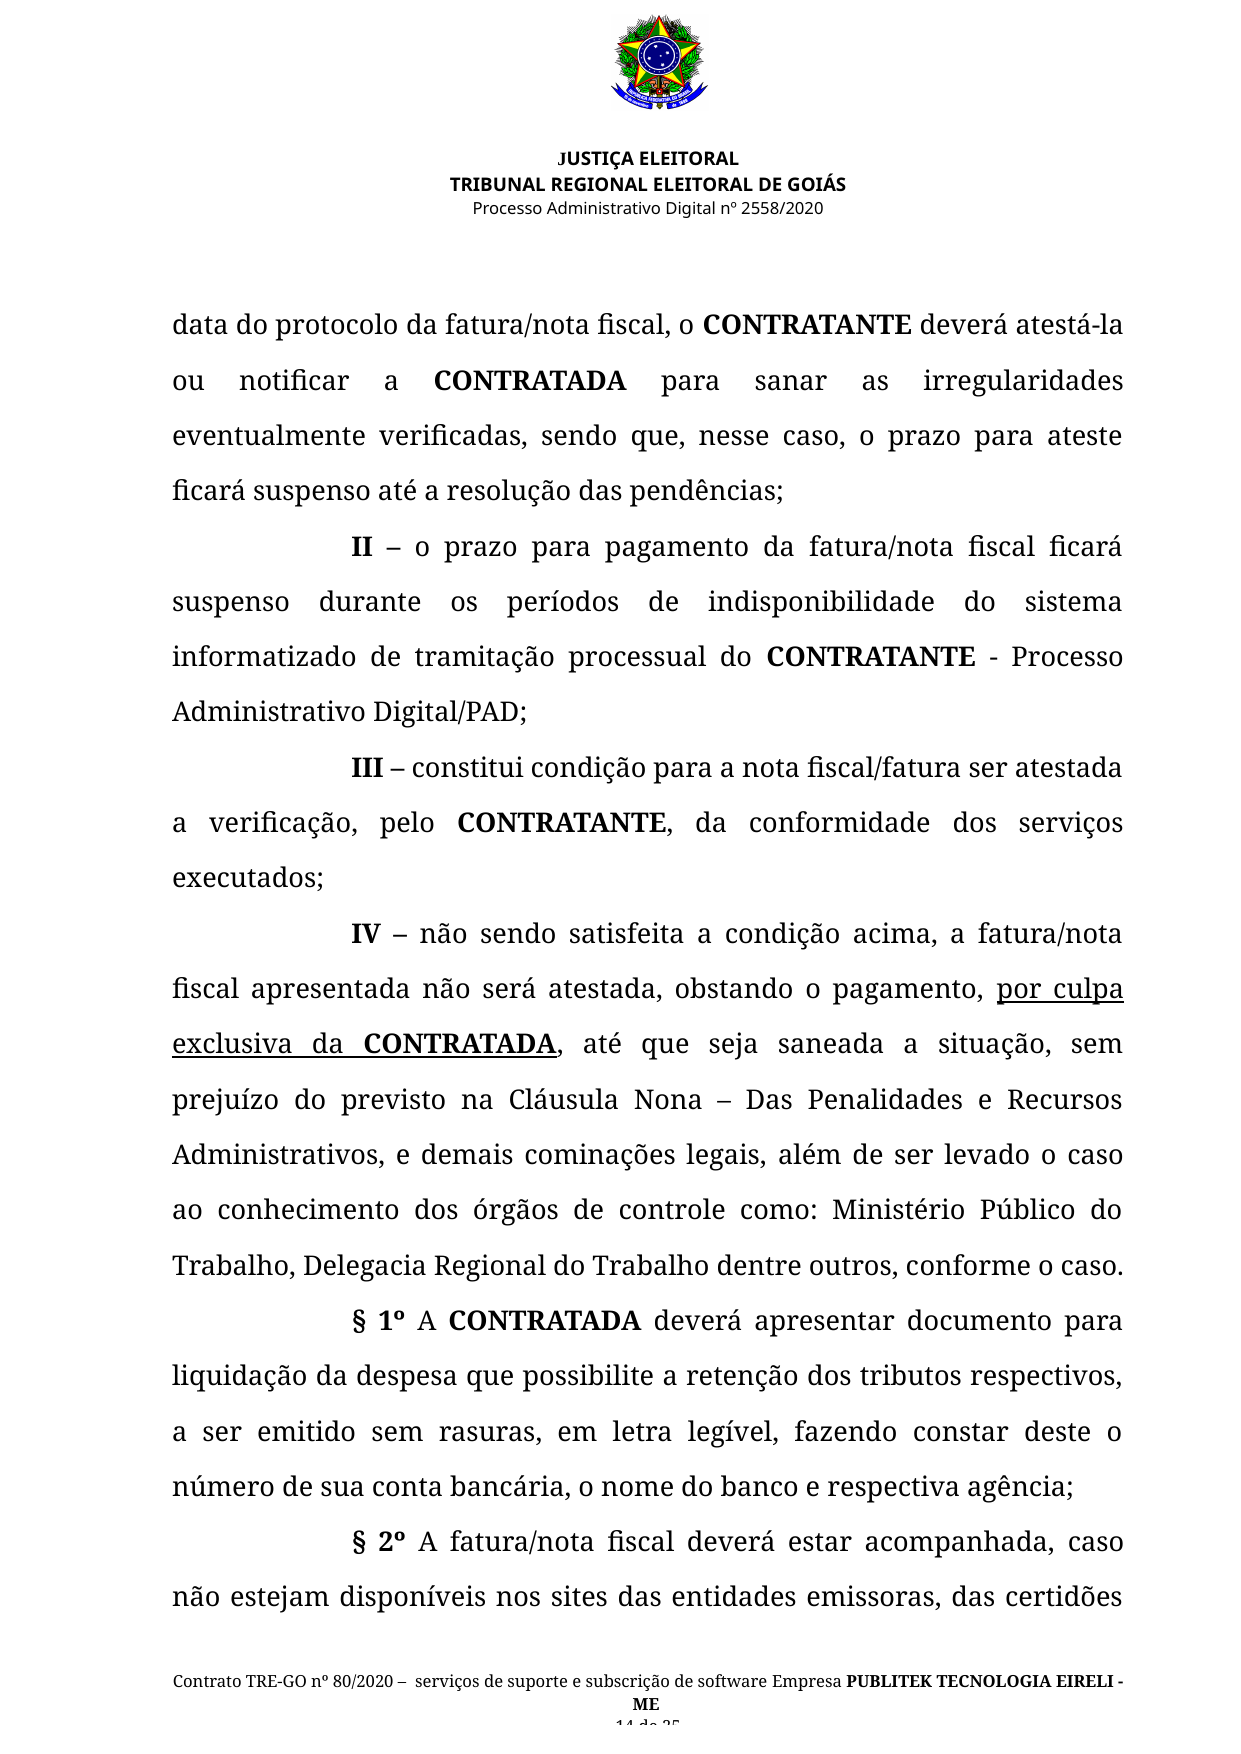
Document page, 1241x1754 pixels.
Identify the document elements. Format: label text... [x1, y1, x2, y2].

text data do protocolo da fatura/nota fiscal, o CONTRATANTE deverá atestá-la ou notificar a CONTRATADA para sanar as irregularidades eventualmente verificadas, sendo que, nesse caso, o prazo para ateste ficará suspenso até a resolução das pendências; [172, 306, 1124, 508]
text § 1º A CONTRATADA deverá apresentar documento para liquidação da despesa que possibilite a retenção dos tributos respectivos, a ser emitido sem rasuras, em letra legível, fazendo constar deste o número de sua conta bancária, o nome do banco e respectiva agência; [172, 1301, 1124, 1504]
picture [610, 14, 709, 111]
text IV – não sendo satisfeita a condição acima, a fatura/nota fiscal apresentada não será atestada, obstando o pagamento, por culpa exclusiva da CONTRATADA, até que seja saneada a situação, sem prejuízo do previsto na Cláusula Nona – Das Penalidades e Recursos Administrativos, e demais cominações legais, além de ser levado o caso ao conhecimento dos órgãos de controle como: Ministério Público do Trabalho, Delegacia Regional do Trabalho dentre outros, conforme o caso. [172, 914, 1124, 1283]
text II – o prazo para pagamento da fatura/nota fiscal ficará suspenso durante os períodos de indisponibilidade do sistema informatizado de tramitação processual do CONTRATANTE - Processo Administrativo Digital/PAD; [172, 527, 1124, 730]
text III – constitui condição para a nota fiscal/fatura ser atestada a verificação, pelo CONTRATANTE, da conformidade dos serviços executados; [172, 748, 1124, 896]
text § 2º A fatura/nota fiscal deverá estar acompanhada, caso não estejam disponíveis nos sites das entidades emissoras, das certidões [172, 1523, 1124, 1615]
